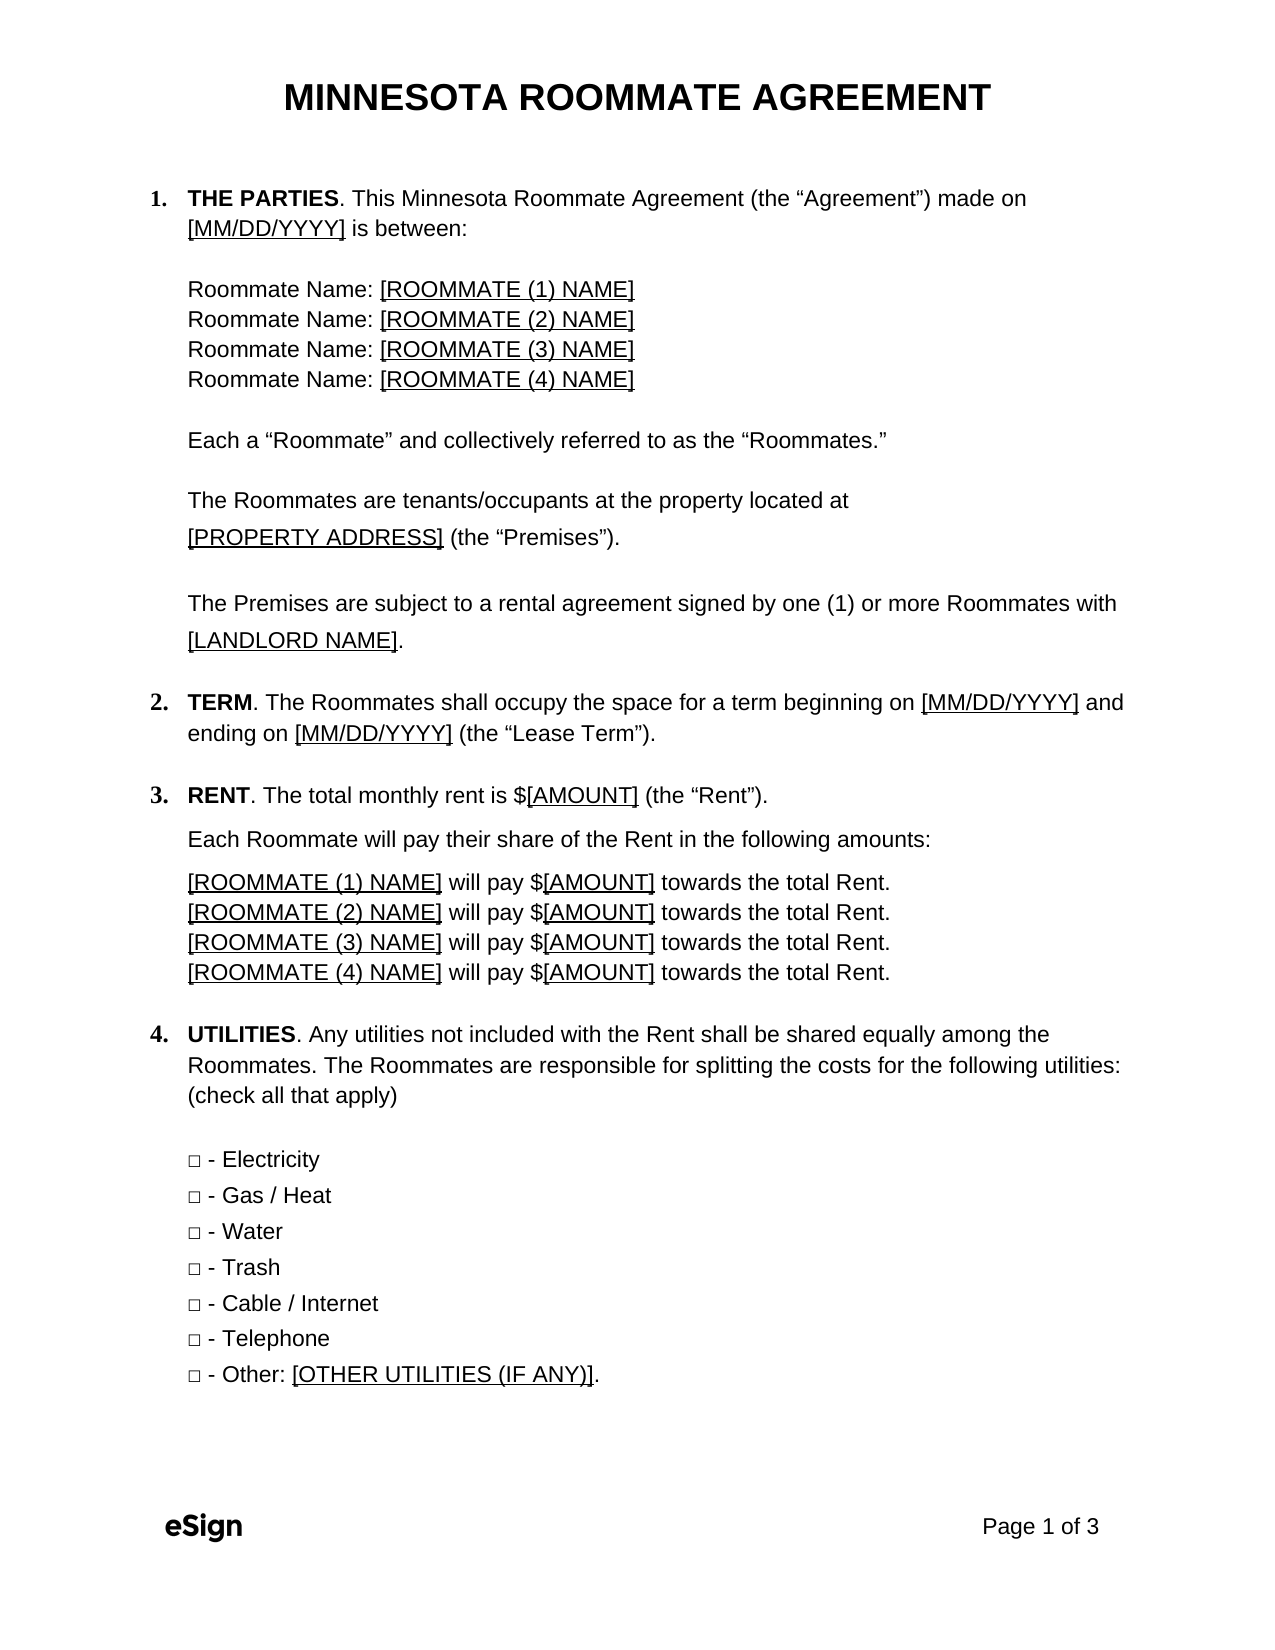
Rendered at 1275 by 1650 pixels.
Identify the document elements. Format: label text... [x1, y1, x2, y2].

subtitle ☐ - Water [187, 1214, 1125, 1246]
list Roommate Name: [ROOMMATE (2) NAME] [187, 306, 1125, 332]
subtitle [ROOMMATE (2) NAME] will pay $[AMOUNT] towards the total Rent. [187, 899, 1125, 925]
subtitle UTILITIES. Any utilities not included with the Rent shall be shared equally among the Roommates. The Roommates are responsible for splitting the costs for the following utilities: (check all that apply) [150, 1019, 1125, 1109]
subtitle TERM. The Roommates shall occupy the space for a term beginning on [MM/DD/YYYY] and ending on [MM/DD/YYYY] (the “Lease Term”). [150, 687, 1125, 746]
text ☐ - Other: [OTHER UTILITIES (IF ANY)]. [187, 1358, 1125, 1389]
list The Premises are subject to a rental agreement signed by one (1) or more Roommates with [187, 590, 1125, 617]
subtitle ☐ - Electricity [187, 1143, 1125, 1174]
subtitle [ROOMMATE (4) NAME] will pay $[AMOUNT] towards the total Rent. [187, 959, 1125, 985]
list Roommate Name: [ROOMMATE (1) NAME] [187, 276, 1125, 302]
list Roommate Name: [ROOMMATE (3) NAME] [187, 336, 1125, 362]
text ☐ - Telephone [187, 1322, 1125, 1354]
subtitle RENT. The total monthly rent is $[AMOUNT] (the “Rent”). [150, 780, 1125, 809]
list Roommate Name: [ROOMMATE (4) NAME] [187, 366, 1125, 393]
list [LANDLORD NAME]. [187, 627, 1125, 653]
subtitle [ROOMMATE (3) NAME] will pay $[AMOUNT] towards the total Rent. [187, 929, 1125, 955]
text MINNESOTA ROOMMATE AGREEMENT [150, 75, 1125, 118]
list [PROPERTY ADDRESS] (the “Premises”). [187, 524, 1125, 550]
subtitle Each Roommate will pay their share of the Rent in the following amounts: [187, 826, 1125, 852]
text ☐ - Trash [187, 1251, 1125, 1282]
list THE PARTIES. This Minnesota Roommate Agreement (the “Agreement”) made on [MM/DD/YYYY] is between: [150, 185, 1125, 242]
text ☐ - Cable / Internet [187, 1286, 1125, 1318]
subtitle [ROOMMATE (1) NAME] will pay $[AMOUNT] towards the total Rent. [187, 868, 1125, 895]
list Each a “Roommate” and collectively referred to as the “Roommates.” [187, 427, 1125, 453]
list The Roommates are tenants/occupants at the property located at [187, 487, 1125, 513]
subtitle ☐ - Gas / Heat [187, 1179, 1125, 1210]
